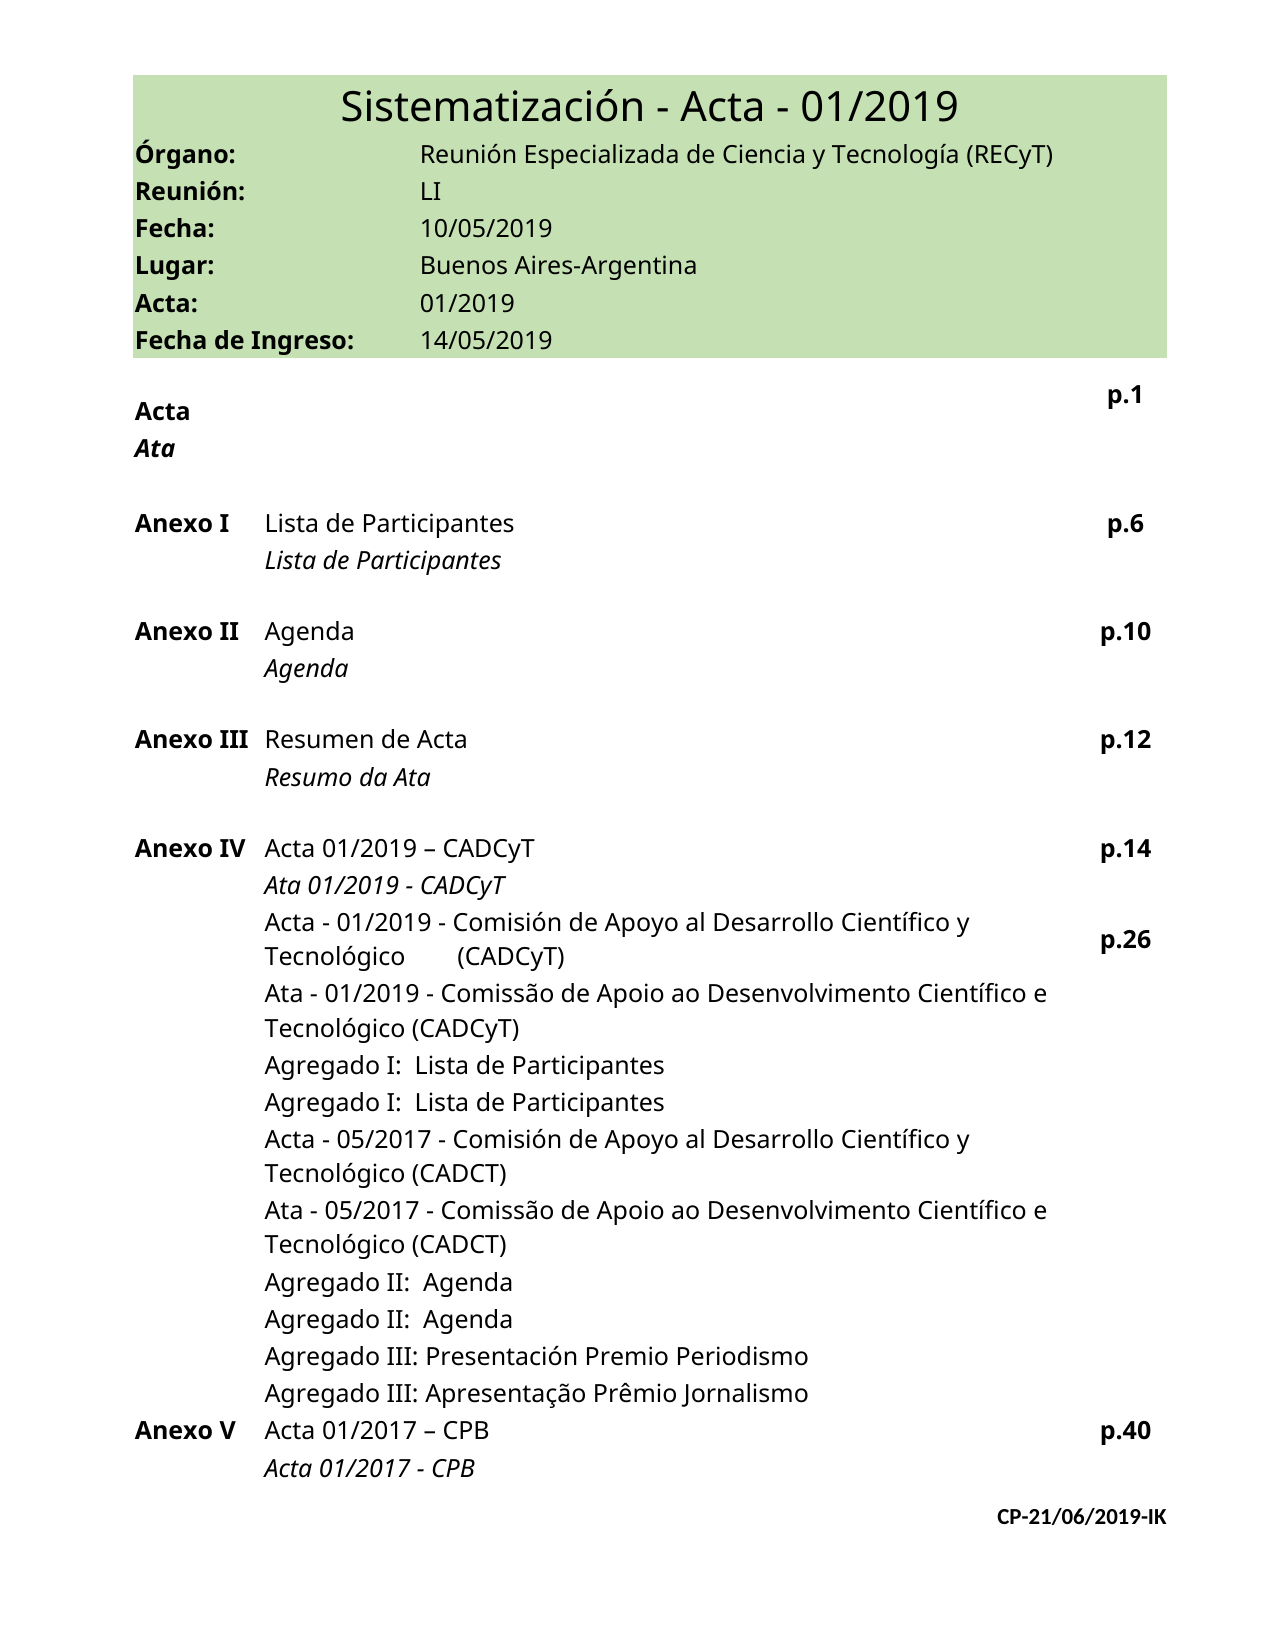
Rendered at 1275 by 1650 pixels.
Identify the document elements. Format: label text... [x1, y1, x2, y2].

table_cell Lista de Participantes [263, 504, 1084, 541]
table_cell Agregado II: Agenda [263, 1263, 1084, 1300]
table_cell Lista de Participantes [263, 541, 1084, 612]
table_cell [1084, 1083, 1167, 1120]
table_cell [133, 1046, 263, 1083]
table_cell 01/2019 [418, 284, 1121, 321]
table_cell [133, 1263, 263, 1300]
table_cell Reunión Especializada de Ciencia y Tecnología (RECyT) [418, 135, 1121, 172]
table_cell [1084, 1046, 1167, 1083]
table_cell [1121, 172, 1167, 209]
table_cell Ata - 01/2019 - Comissão de Apoio ao Desenvolvimento Científico e Tecnológico (CADCyT) [263, 975, 1084, 1046]
table_cell [133, 649, 263, 721]
table_cell p.14 [1084, 829, 1167, 866]
table_cell [133, 1300, 263, 1337]
table_cell Reunión: [133, 172, 418, 209]
table_header Sistematización - Acta - 01/2019 [133, 75, 1167, 135]
table_cell Anexo I [133, 504, 263, 541]
table_cell Ata 01/2019 - CADCyT [263, 866, 1084, 903]
table_cell [1084, 649, 1167, 721]
table_cell [1084, 1337, 1167, 1374]
table_cell [263, 358, 1084, 429]
table_cell Anexo IV [133, 829, 263, 866]
table_cell Anexo III [133, 721, 263, 758]
table_cell Acta 01/2019 – CADCyT [263, 829, 1084, 866]
table_cell Agregado I: Lista de Participantes [263, 1083, 1084, 1120]
table_cell p.12 [1084, 721, 1167, 758]
table_cell [133, 1449, 263, 1486]
table_cell [133, 1337, 263, 1374]
table_cell [1084, 541, 1167, 612]
table_cell [1121, 284, 1167, 321]
table_cell [263, 429, 1084, 466]
table_cell Lugar: [133, 246, 418, 284]
table_cell [133, 975, 263, 1046]
table_cell Resumen de Acta [263, 721, 1084, 758]
table_cell [1084, 975, 1167, 1046]
table_cell [133, 866, 263, 903]
table_cell [133, 1120, 263, 1191]
table_cell p.40 [1084, 1411, 1167, 1449]
table_cell Agenda [263, 612, 1084, 649]
table_cell p.1 [1084, 358, 1167, 429]
table_cell Agenda [263, 649, 1084, 721]
table_cell Órgano: [133, 135, 418, 172]
table_cell [133, 903, 263, 974]
table_cell [1084, 1449, 1167, 1486]
table_cell [1084, 758, 1167, 829]
table_cell [133, 466, 263, 504]
table_cell [1084, 429, 1167, 466]
table_cell [1121, 135, 1167, 172]
table_cell [1084, 466, 1167, 504]
table_cell Acta - 05/2017 - Comisión de Apoyo al Desarrollo Científico y Tecnológico (CADCT) [263, 1120, 1084, 1191]
table_cell Anexo II [133, 612, 263, 649]
table_cell Fecha: [133, 209, 418, 246]
table_cell [133, 1191, 263, 1263]
table_cell [1121, 246, 1167, 284]
table_cell LI [418, 172, 1121, 209]
table_cell Buenos Aires-Argentina [418, 246, 1121, 284]
table_cell [133, 1083, 263, 1120]
table_cell Anexo V [133, 1411, 263, 1449]
table_cell p.10 [1084, 612, 1167, 649]
table_cell Agregado III: Apresentação Prêmio Jornalismo [263, 1374, 1084, 1411]
table_cell [1084, 1300, 1167, 1337]
table_cell [1121, 321, 1167, 358]
table_cell [1084, 866, 1167, 903]
table_cell Resumo da Ata [263, 758, 1084, 829]
table_cell [1121, 209, 1167, 246]
table_cell Acta: [133, 284, 418, 321]
table_cell Acta [133, 358, 263, 429]
table_cell Fecha de Ingreso: [133, 321, 418, 358]
table_cell Acta 01/2017 – CPB [263, 1411, 1084, 1449]
table_cell Acta 01/2017 - CPB [263, 1449, 1084, 1486]
table_cell [133, 1374, 263, 1411]
table_cell [1084, 1191, 1167, 1263]
table_cell [133, 541, 263, 612]
table_cell Ata [133, 429, 263, 466]
table_cell p.26 [1084, 903, 1167, 974]
table_cell [1084, 1374, 1167, 1411]
table_cell Agregado III: Presentación Premio Periodismo [263, 1337, 1084, 1374]
table_cell [133, 758, 263, 829]
table_cell Ata - 05/2017 - Comissão de Apoio ao Desenvolvimento Científico e Tecnológico (CADCT) [263, 1191, 1084, 1263]
table_cell p.6 [1084, 504, 1167, 541]
table_cell [1084, 1263, 1167, 1300]
table_cell [1084, 1120, 1167, 1191]
table_cell Agregado I: Lista de Participantes [263, 1046, 1084, 1083]
table_cell 10/05/2019 [418, 209, 1121, 246]
table_cell Acta - 01/2019 - Comisión de Apoyo al Desarrollo Científico y Tecnológico (CADCyT) [263, 903, 1084, 974]
table_cell [263, 466, 1084, 504]
table_cell Agregado II: Agenda [263, 1300, 1084, 1337]
table_cell 14/05/2019 [418, 321, 1121, 358]
